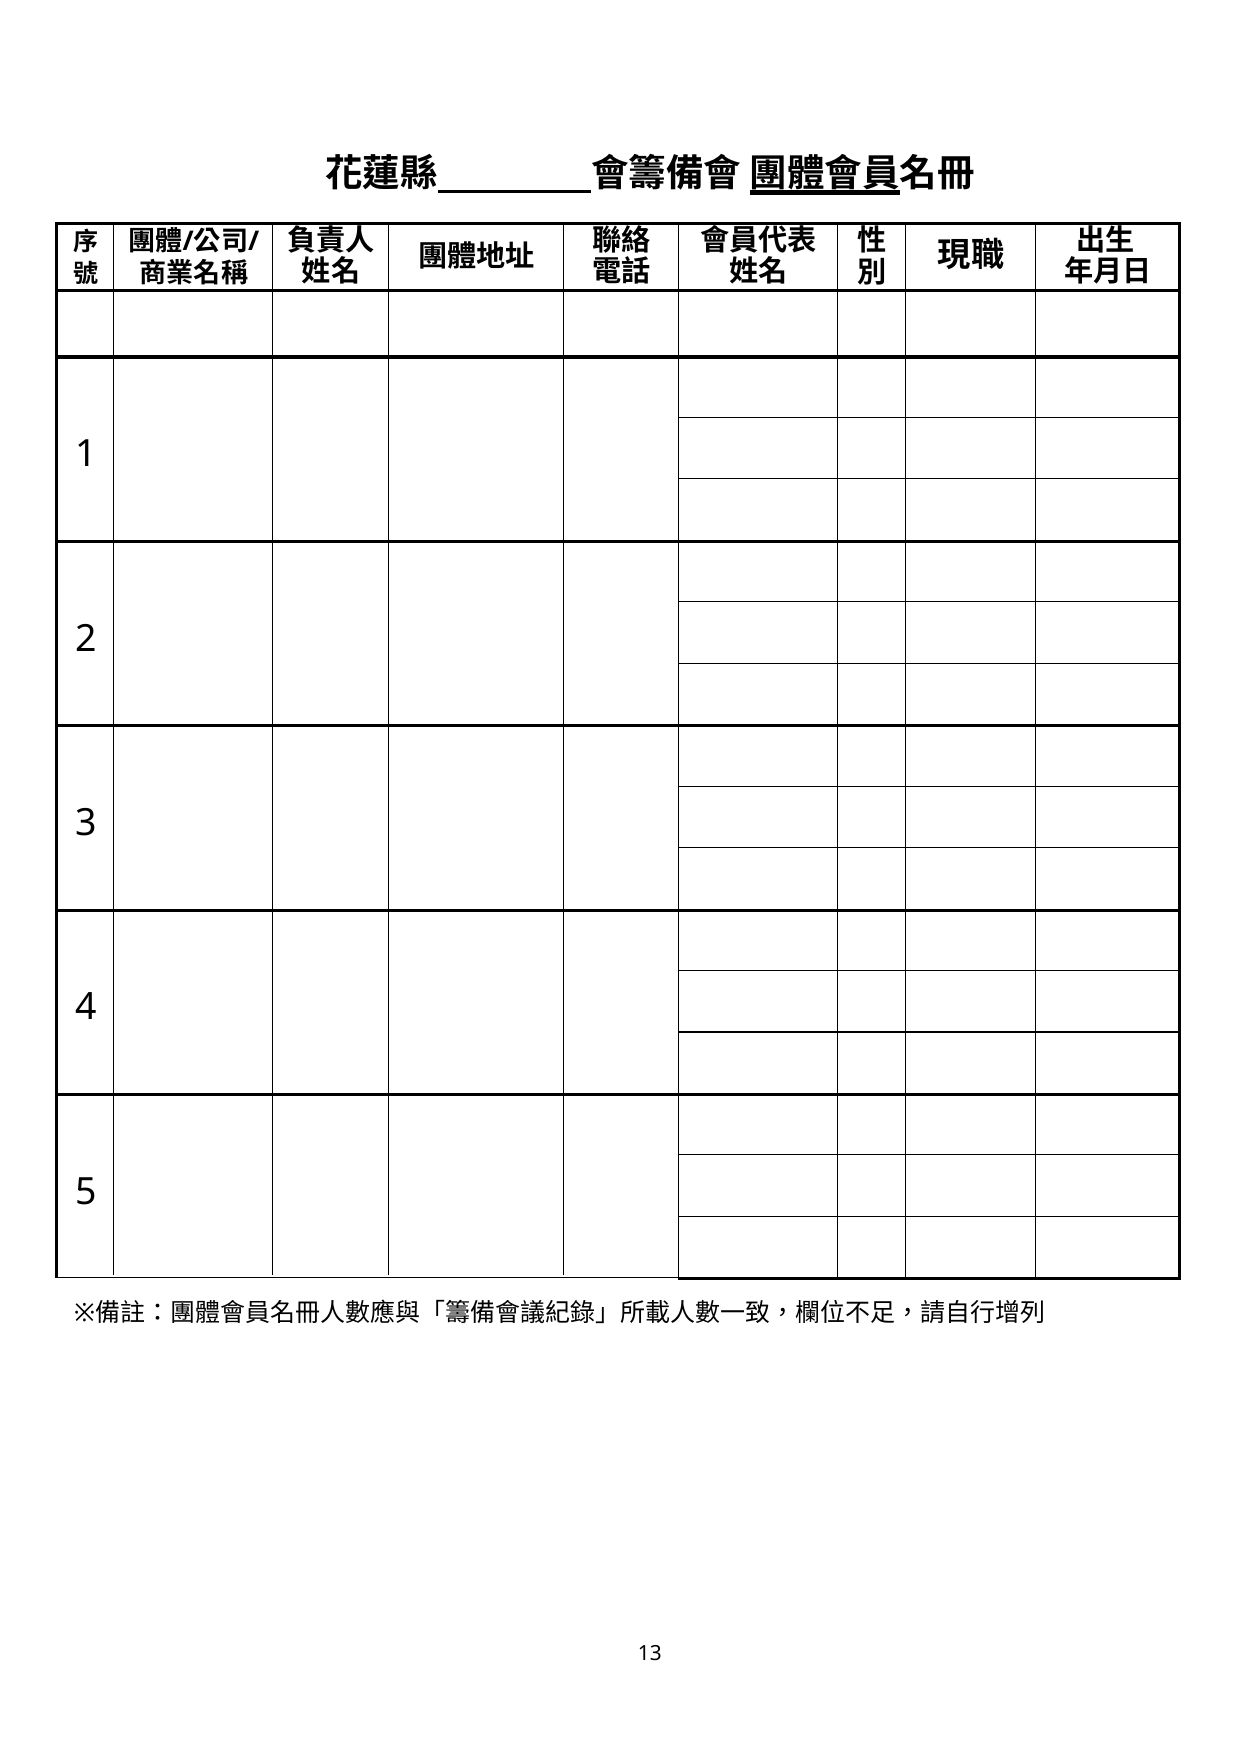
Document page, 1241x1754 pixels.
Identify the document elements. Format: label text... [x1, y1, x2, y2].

table_cell [1036, 602, 1178, 663]
table_cell [273, 543, 388, 724]
table_cell [906, 602, 1035, 663]
table_cell [838, 292, 905, 355]
table_cell [1036, 727, 1178, 786]
table_cell [838, 602, 905, 663]
table_cell [114, 1096, 273, 1277]
table_cell [679, 292, 837, 355]
table_cell [838, 971, 905, 1031]
table_cell [389, 359, 563, 540]
table_header 負責人 姓名 [273, 225, 388, 289]
table_cell [906, 479, 1035, 540]
table_header 序號 [58, 225, 113, 289]
table_cell 5 [58, 1096, 114, 1277]
table_cell [838, 727, 905, 786]
table_cell [906, 727, 1035, 786]
table_cell [838, 543, 905, 601]
table_cell [838, 1033, 905, 1093]
table_cell [679, 543, 837, 601]
table_cell [679, 787, 837, 847]
table_cell [906, 543, 1035, 601]
table_cell [679, 664, 837, 724]
table_header 性別 [838, 225, 905, 289]
table_cell [838, 418, 905, 478]
table_cell [564, 1096, 678, 1277]
table_header 現職 [906, 225, 1035, 289]
table_cell [114, 359, 272, 540]
table_cell [838, 848, 905, 908]
table_cell [679, 1033, 837, 1093]
table_cell [679, 1155, 837, 1216]
table_cell [388, 1096, 564, 1277]
table_cell [1036, 292, 1178, 355]
table_cell [906, 1217, 1035, 1277]
table_cell [906, 1096, 1035, 1154]
table_cell [679, 418, 837, 478]
table_cell [1036, 1033, 1178, 1093]
table_cell [906, 971, 1035, 1031]
table_cell [838, 787, 905, 847]
table_cell [906, 1033, 1035, 1093]
table_cell [906, 292, 1035, 355]
table_cell [564, 359, 678, 540]
table_cell [1036, 787, 1178, 847]
table_cell [679, 359, 837, 417]
table_cell [1036, 418, 1178, 478]
table_cell [564, 543, 678, 724]
table_cell [273, 727, 388, 908]
table_cell [838, 1096, 905, 1154]
table_cell [114, 912, 272, 1093]
table_cell [273, 359, 388, 540]
table_cell [1036, 543, 1178, 601]
table_cell [564, 912, 678, 1093]
table_cell [564, 292, 678, 355]
table_header 會員代表姓名 [679, 225, 837, 289]
table_cell [389, 543, 563, 724]
table_cell [273, 292, 388, 355]
table_cell [1036, 1217, 1178, 1277]
text ※備註：團體會員名冊人數應與「籌備會議紀錄」所載人數一致，欄位不足，請自行增列 [74, 1293, 1137, 1329]
table_cell [838, 359, 905, 417]
table_cell [1036, 479, 1178, 540]
table_cell [114, 543, 272, 724]
table_cell 4 [58, 912, 113, 1093]
table_cell [389, 912, 563, 1093]
table_cell [906, 787, 1035, 847]
table_cell [679, 479, 837, 540]
table_cell [1036, 971, 1178, 1031]
table_cell [1036, 848, 1178, 908]
table_cell [564, 727, 678, 908]
table_cell [906, 1155, 1035, 1216]
table_cell [679, 727, 837, 786]
table_cell [906, 912, 1035, 970]
table_cell [389, 727, 563, 908]
table_cell [906, 418, 1035, 478]
table_cell [1036, 912, 1178, 970]
table_cell [679, 912, 837, 970]
table_cell [679, 1096, 837, 1154]
table_cell 2 [58, 543, 113, 724]
table_cell [1036, 1155, 1178, 1216]
table_cell [273, 912, 388, 1093]
table_cell [273, 1096, 388, 1277]
table_cell [906, 359, 1035, 417]
table_cell [679, 1217, 837, 1277]
table_header 聯絡 電話 [564, 225, 678, 289]
table_cell [58, 292, 113, 355]
table_cell 1 [58, 359, 113, 540]
table_cell [838, 912, 905, 970]
table_cell [389, 292, 563, 355]
table_cell [114, 727, 272, 908]
table_cell [838, 479, 905, 540]
table_cell [906, 664, 1035, 724]
text 花蓮縣 會籌備會 團體會員名冊 [162, 145, 1137, 197]
table_cell [838, 1155, 905, 1216]
table_cell [838, 1217, 905, 1277]
table_cell 3 [58, 727, 113, 908]
table_cell [1036, 1096, 1178, 1154]
table_cell [906, 848, 1035, 908]
table_header 出生 年月日 [1036, 225, 1178, 289]
table_cell [679, 602, 837, 663]
table_header 團體地址 [389, 225, 563, 289]
table_cell [838, 664, 905, 724]
table_header 團體/公司/商業名稱 [114, 225, 272, 289]
table_cell [114, 292, 272, 355]
table_cell [679, 848, 837, 908]
table_cell [679, 971, 837, 1031]
table_cell [1036, 664, 1178, 724]
table_cell [1036, 359, 1178, 417]
